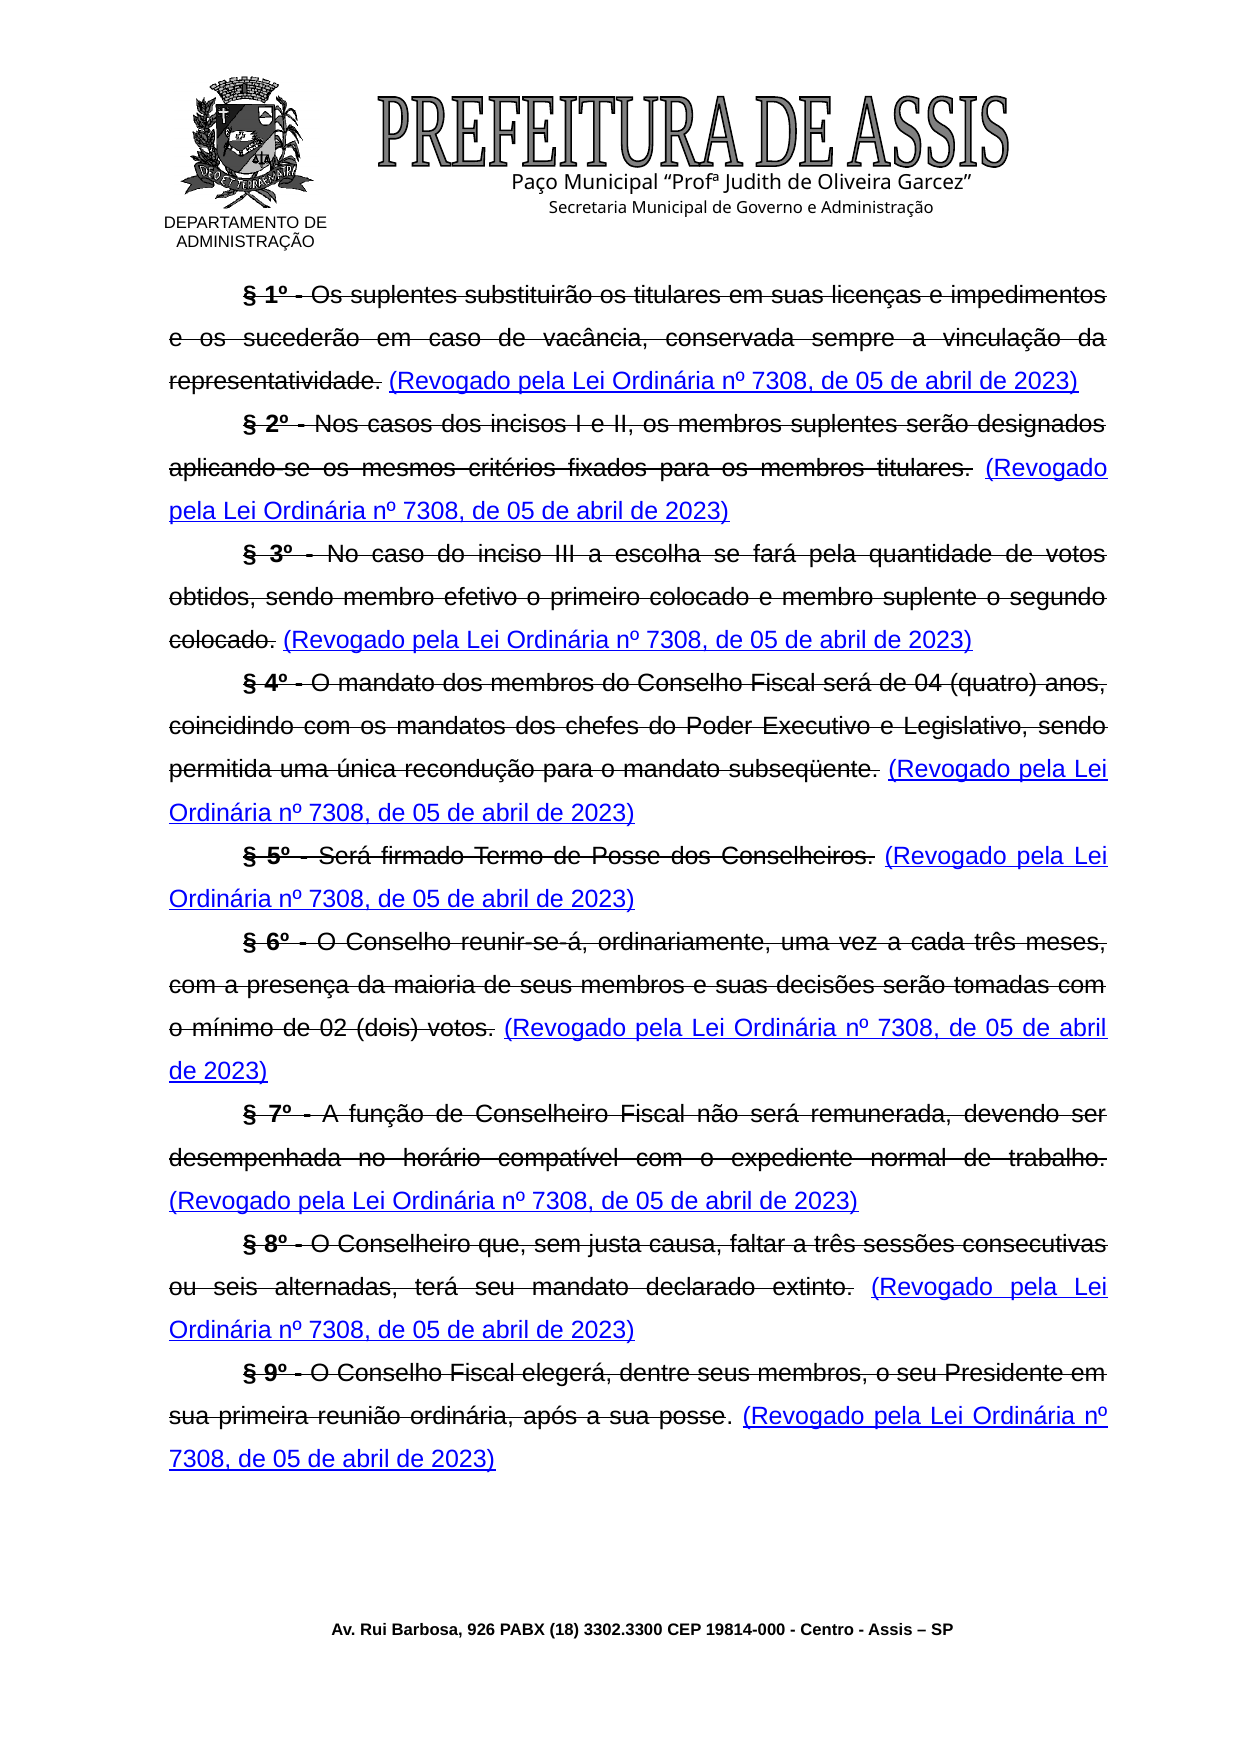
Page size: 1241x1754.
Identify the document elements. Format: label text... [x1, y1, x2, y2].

text § 2º - Nos casos dos incisos I e II, os membros suplentes serão designados aplicando-se os mesmos critérios fixados para os membros titulares. (Revogado pela Lei Ordinária nº 7308, de 05 de abril de 2023) [169, 409, 1107, 524]
text § 6º - O Conselho reunir-se-á, ordinariamente, uma vez a cada três meses, com a presença da maioria de seus membros e suas decisões serão tomadas com o mínimo de 02 (dois) votos. (Revogado pela Lei Ordinária nº 7308, de 05 de abril de 2023) [169, 927, 1107, 1085]
text § 5º - Será firmado Termo de Posse dos Conselheiros. (Revogado pela Lei Ordinária nº 7308, de 05 de abril de 2023) [169, 841, 1107, 912]
text § 9º - O Conselho Fiscal elegerá, dentre seus membros, o seu Presidente em sua primeira reunião ordinária, após a sua posse. (Revogado pela Lei Ordinária nº 7308, de 05 de abril de 2023) [169, 1358, 1107, 1473]
text § 1º - Os suplentes substituirão os titulares em suas licenças e impedimentos e os sucederão em caso de vacância, conservada sempre a vinculação da representatividade. (Revogado pela Lei Ordinária nº 7308, de 05 de abril de 2023) [169, 280, 1107, 339]
text § 3º - No caso do inciso III a escolha se fará pela quantidade de votos obtidos, sendo membro efetivo o primeiro colocado e membro suplente o segundo colocado. (Revogado pela Lei Ordinária nº 7308, de 05 de abril de 2023) [169, 599, 1107, 654]
text § 4º - O mandato dos membros do Conselho Fiscal será de 04 (quatro) anos, coincidindo com os mandatos dos chefes do Poder Executivo e Legislativo, sendo permitida uma única recondução para o mandato subseqüente. (Revogado pela Lei Ordinária nº 7308, de 05 de abril de 2023) [169, 728, 1107, 826]
text § 4º - O mandato dos membros do Conselho Fiscal será de 04 (quatro) anos, coincidindo com os mandatos dos chefes do Poder Executivo e Legislativo, sendo permitida uma única recondução para o mandato subseqüente. (Revogado pela Lei Ordinária nº 7308, de 05 de abril de 2023) [169, 668, 1107, 727]
text § 7º - A função de Conselheiro Fiscal não será remunerada, devendo ser desempenhada no horário compatível com o expediente normal de trabalho. (Revogado pela Lei Ordinária nº 7308, de 05 de abril de 2023) [169, 1160, 1107, 1214]
text § 7º - A função de Conselheiro Fiscal não será remunerada, devendo ser desempenhada no horário compatível com o expediente normal de trabalho. (Revogado pela Lei Ordinária nº 7308, de 05 de abril de 2023) [169, 1099, 1107, 1158]
text § 3º - No caso do inciso III a escolha se fará pela quantidade de votos obtidos, sendo membro efetivo o primeiro colocado e membro suplente o segundo colocado. (Revogado pela Lei Ordinária nº 7308, de 05 de abril de 2023) [169, 539, 1107, 598]
text § 1º - Os suplentes substituirão os titulares em suas licenças e impedimentos e os sucederão em caso de vacância, conservada sempre a vinculação da representatividade. (Revogado pela Lei Ordinária nº 7308, de 05 de abril de 2023) [169, 340, 1107, 395]
text § 8º - O Conselheiro que, sem justa causa, faltar a três sessões consecutivas ou seis alternadas, terá seu mandato declarado extinto. (Revogado pela Lei Ordinária nº 7308, de 05 de abril de 2023) [169, 1229, 1107, 1344]
